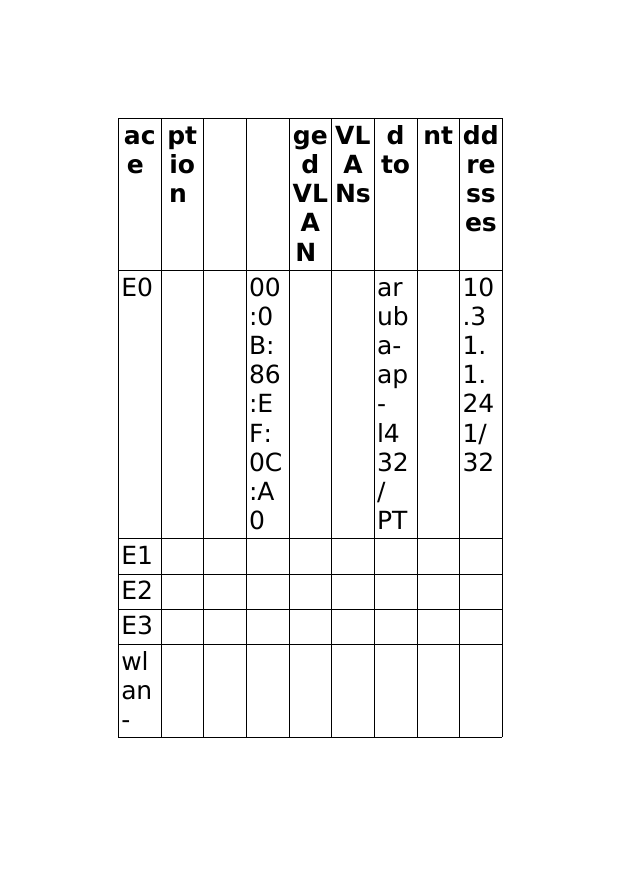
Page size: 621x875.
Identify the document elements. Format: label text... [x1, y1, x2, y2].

table_cell [162, 575, 203, 608]
table_cell 00:0B:86:EF:0C:A0 [247, 271, 289, 538]
table_cell [162, 271, 203, 538]
table_cell [204, 271, 246, 538]
table_cell [332, 539, 374, 573]
table_cell [204, 539, 246, 573]
table_header [247, 119, 289, 270]
table_cell [418, 610, 459, 644]
table_header ption [162, 119, 203, 270]
table_cell E1 [119, 539, 161, 573]
table_cell wlan- [119, 645, 161, 737]
table_cell [204, 645, 246, 737]
table_cell [332, 610, 374, 644]
table_cell [247, 645, 289, 737]
table_cell [332, 271, 374, 538]
table_cell [290, 645, 331, 737]
table_cell [418, 575, 459, 608]
table_cell E3 [119, 610, 161, 644]
table_cell [332, 645, 374, 737]
table_cell [418, 271, 459, 538]
table_cell [460, 645, 502, 737]
table_cell [460, 539, 502, 573]
table_cell [162, 539, 203, 573]
table_cell [204, 575, 246, 608]
table_cell E0 [119, 271, 161, 538]
table_cell [290, 271, 331, 538]
table_cell [375, 610, 417, 644]
table_cell [162, 645, 203, 737]
table_cell [375, 575, 417, 608]
table_cell [247, 539, 289, 573]
table_cell 10.31.1.241/32 [460, 271, 502, 538]
table_cell [460, 610, 502, 644]
table_cell [332, 575, 374, 608]
table_header ace [119, 119, 161, 270]
table_header ddresses [460, 119, 502, 270]
table_cell [418, 539, 459, 573]
table_cell [162, 610, 203, 644]
table_cell [247, 610, 289, 644]
table_cell [418, 645, 459, 737]
table_cell [460, 575, 502, 608]
table_cell E2 [119, 575, 161, 608]
table_cell [290, 610, 331, 644]
table_header ged VLAN [290, 119, 331, 270]
table_cell [290, 575, 331, 608]
table_header VLANs [332, 119, 374, 270]
table_cell [375, 645, 417, 737]
table_cell [247, 575, 289, 608]
table_cell [204, 610, 246, 644]
table_cell [290, 539, 331, 573]
table_cell aruba-ap-l432 / PT [375, 271, 417, 538]
table_header [204, 119, 246, 270]
table_header nt [418, 119, 459, 270]
table_cell [375, 539, 417, 573]
table_header d to [375, 119, 417, 270]
